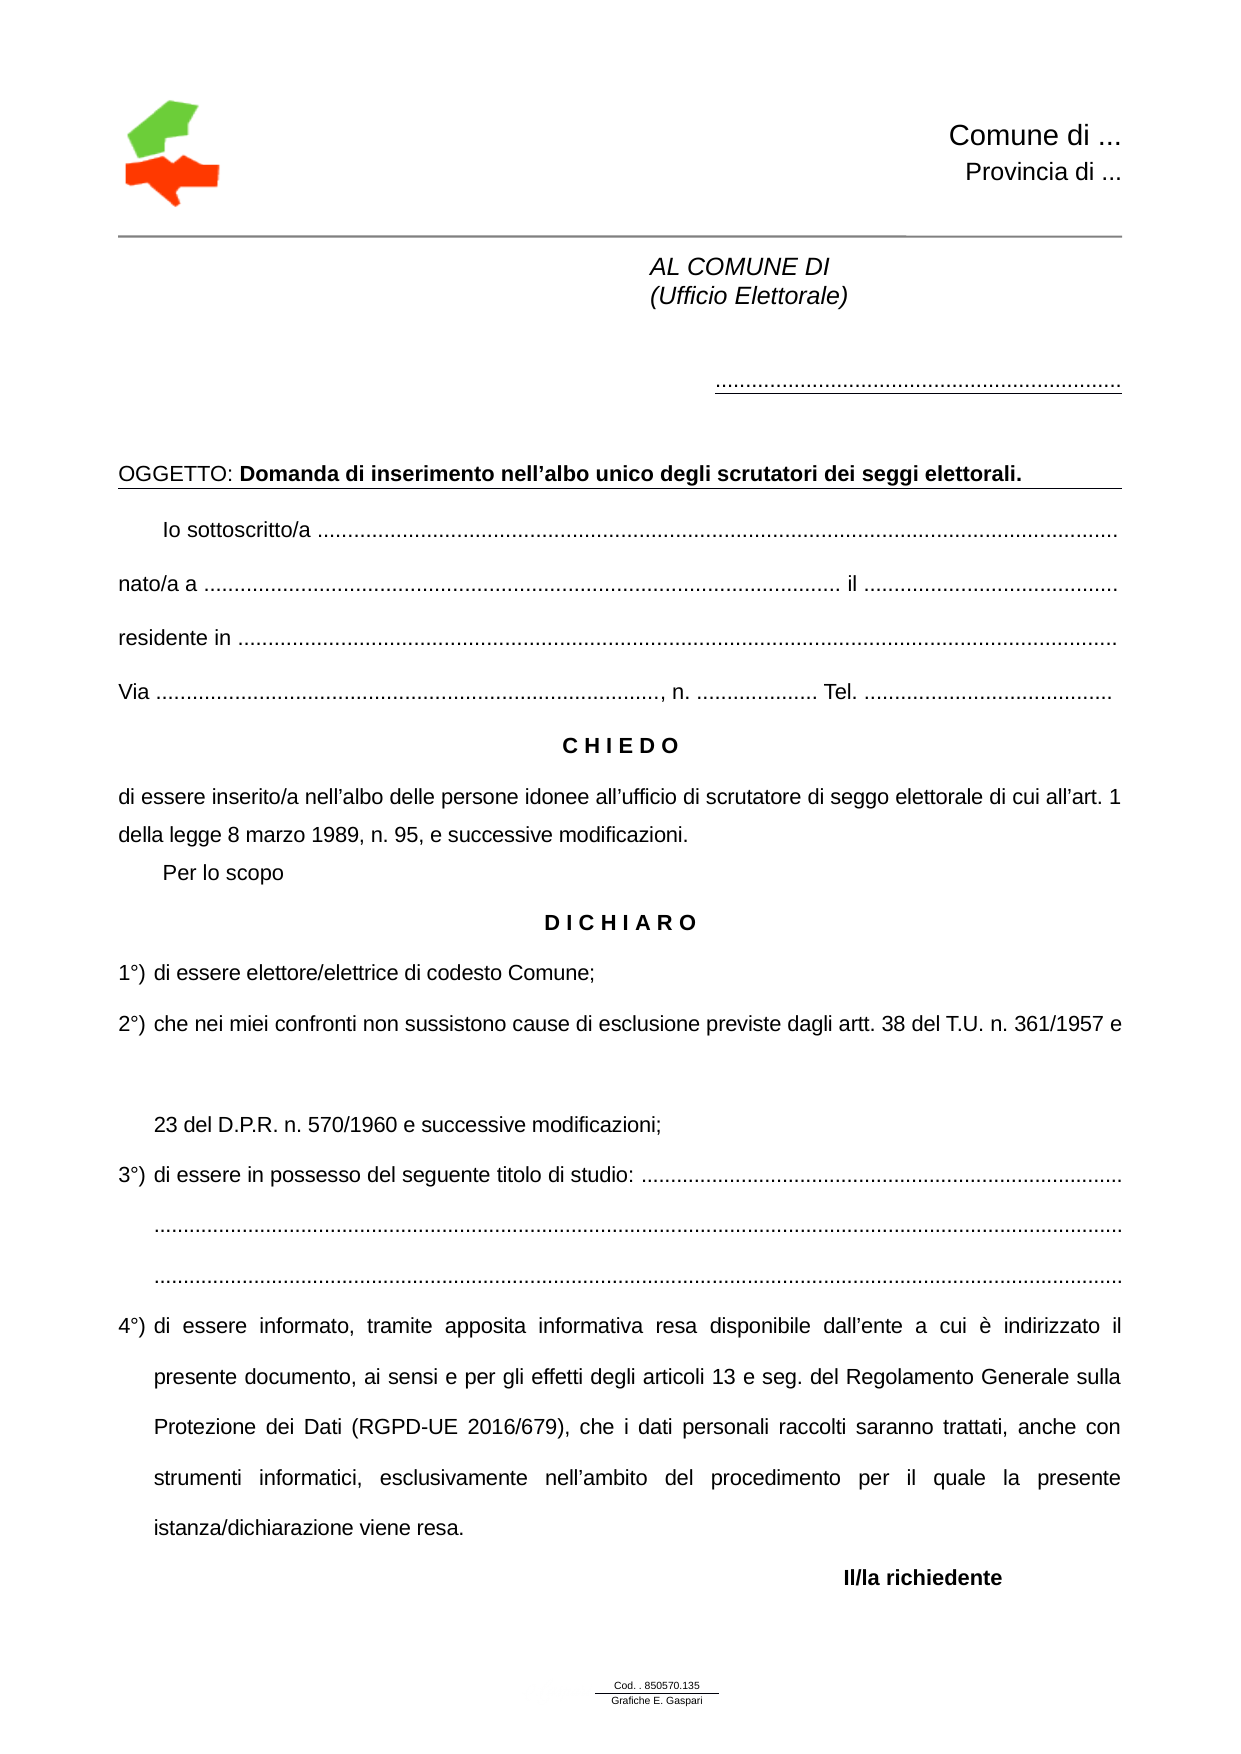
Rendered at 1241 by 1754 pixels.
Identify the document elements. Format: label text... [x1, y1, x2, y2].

text Provincia di ... [224, 157, 1122, 185]
text DICHIARO [118, 910, 1122, 935]
text CHIEDO [118, 733, 1122, 759]
text Per lo scopo [118, 859, 1122, 885]
text 3°) di essere in possesso del seguente titolo di studio: .................................................................................. ..................................................................................................................................................................... ..................................................................................................................................................................... [118, 1162, 1122, 1288]
text 1°) di essere elettore/elettrice di codesto Comune; [118, 960, 1122, 986]
text AL COMUNE DI [118, 252, 1122, 281]
text 2°) che nei miei confronti non sussistono cause di esclusione previste dagli artt. 38 del T.U. n. 361/1957 e 23 del D.P.R. n. 570/1960 e successive modificazioni; [118, 1011, 1122, 1137]
text Io sottoscritto/a .................................................................................................................................... nato/a a ......................................................................................................... il .......................................... residente in ................................................................................................................................................. Via ..................................................................................., n. .................... Tel. ......................................... [118, 514, 1122, 705]
text (Ufficio Elettorale) [118, 281, 1122, 310]
text OGGETTO: Domanda di inserimento nell’albo unico degli scrutatori dei seggi elettorali. [118, 461, 1122, 488]
text Il/la richiedente [709, 1565, 1122, 1591]
text di essere inserito/a nell’albo delle persone idonee all’ufficio di scrutatore di seggo elettorale di cui all’art. 1 della legge 8 marzo 1989, n. 95, e successive modificazioni. [118, 784, 1122, 847]
text ................................................................... [715, 364, 1122, 393]
text 4°) di essere informato, tramite apposita informativa resa disponibile dall’ente a cui è indirizzato il presente documento, ai sensi e per gli effetti degli articoli 13 e seg. del Regolamento Generale sulla Protezione dei Dati (RGPD-UE 2016/679), che i dati personali raccolti saranno trattati, anche con strumenti informatici, esclusivamente nell’ambito del procedimento per il quale la presente istanza/dichiarazione viene resa. [118, 1313, 1122, 1540]
text Comune di ... [224, 118, 1122, 152]
picture [122, 87, 224, 219]
